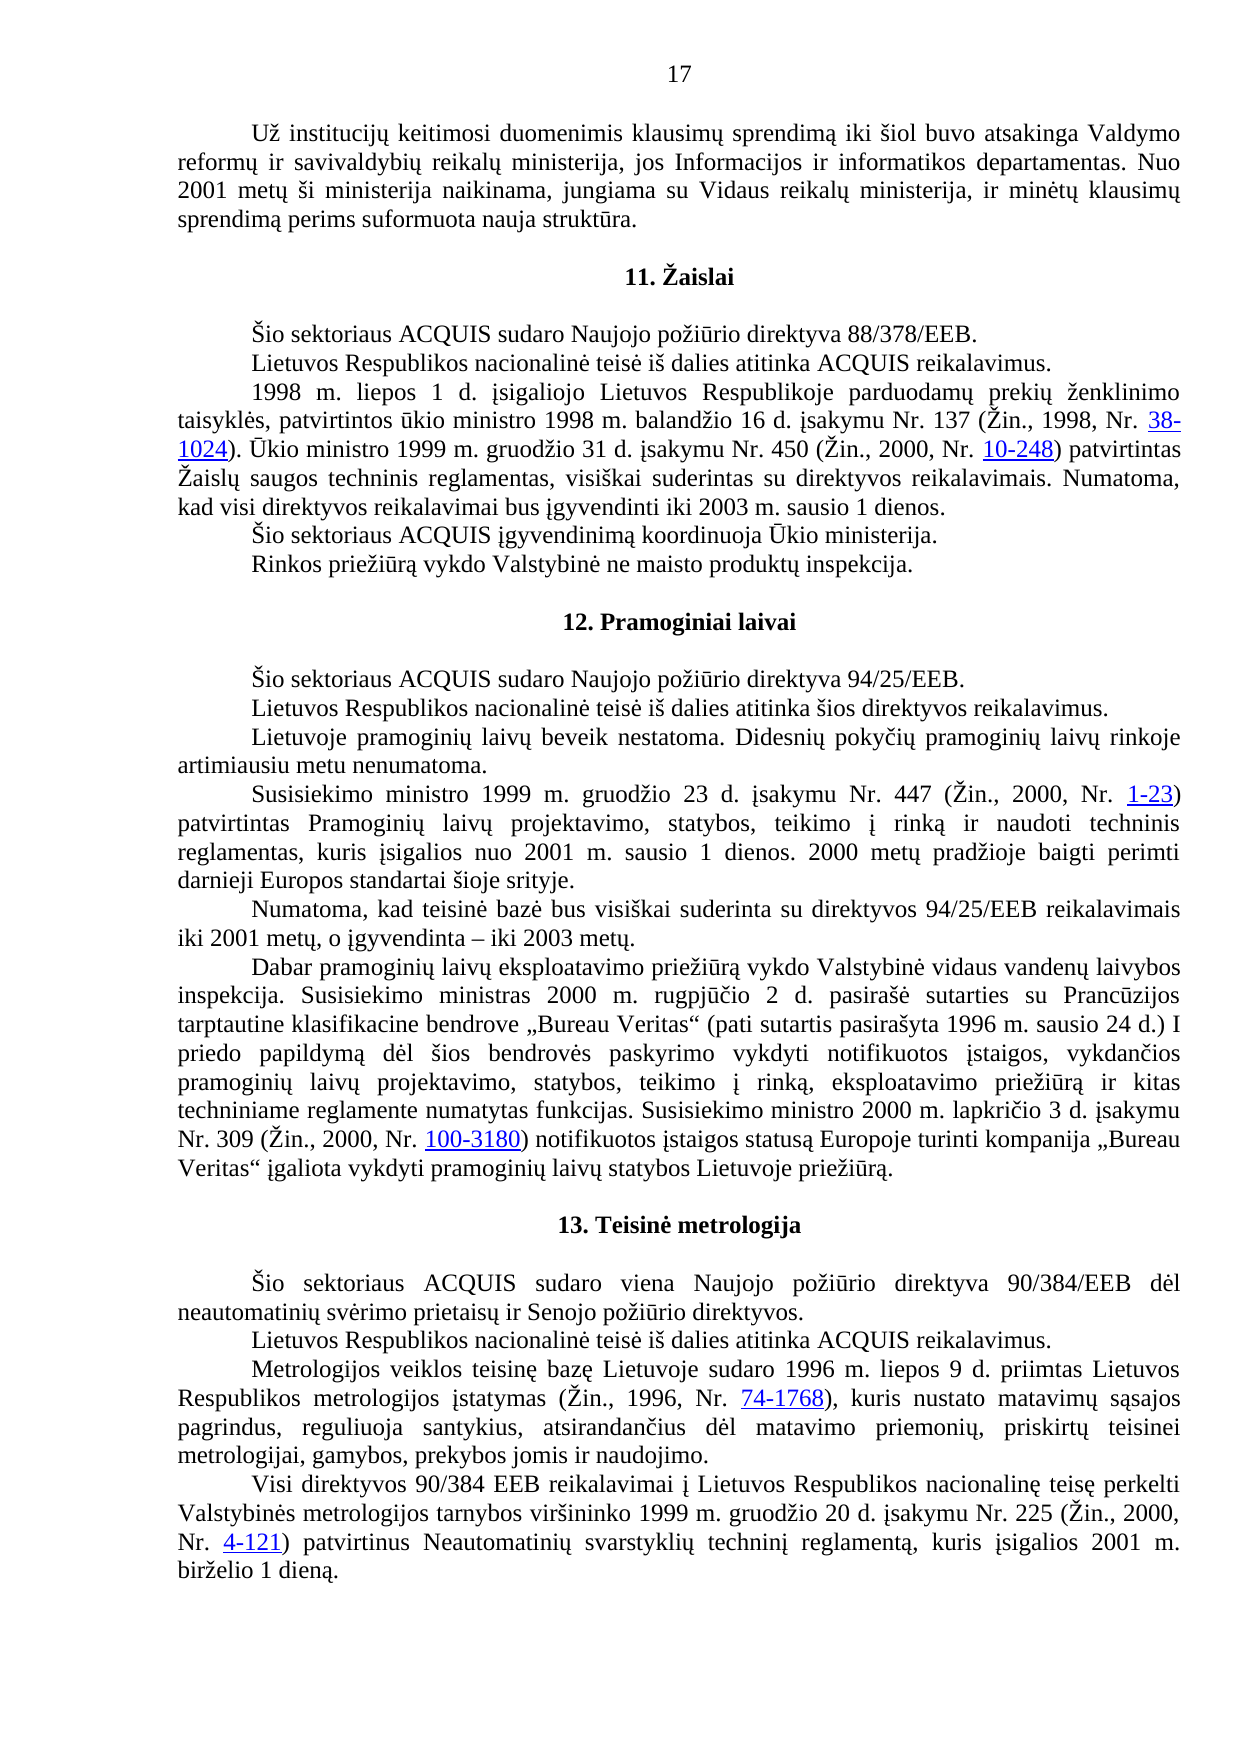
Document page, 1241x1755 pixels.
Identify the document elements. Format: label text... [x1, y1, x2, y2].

text Susisiekimo ministro 1999 m. gruodžio 23 d. įsakymu Nr. 447 (Žin., 2000, Nr. 1-23) patvirtintas Pramoginių laivų projektavimo, statybos, teikimo į rinką ir naudoti techninis reglamentas, kuris įsigalios nuo 2001 m. sausio 1 dienos. 2000 metų pradžioje baigti perimti darnieji Europos standartai šioje srityje. [177, 779, 1181, 894]
text 11. Žaislai [177, 262, 1181, 291]
text Visi direktyvos 90/384 EEB reikalavimai į Lietuvos Respublikos nacionalinę teisę perkelti Valstybinės metrologijos tarnybos viršininko 1999 m. gruodžio 20 d. įsakymu Nr. 225 (Žin., 2000, Nr. 4-121) patvirtinus Neautomatinių svarstyklių techninį reglamentą, kuris įsigalios 2001 m. birželio 1 dieną. [177, 1469, 1181, 1584]
text Lietuvos Respublikos nacionalinė teisė iš dalies atitinka acquis reikalavimus. [177, 1326, 1181, 1354]
text Už institucijų keitimosi duomenimis klausimų sprendimą iki šiol buvo atsakinga Valdymo reformų ir savivaldybių reikalų ministerija, jos Informacijos ir informatikos departamentas. Nuo 2001 metų ši ministerija naikinama, jungiama su Vidaus reikalų ministerija, ir minėtų klausimų sprendimą perims suformuota nauja struktūra. [177, 118, 1181, 233]
text 1998 m. liepos 1 d. įsigaliojo Lietuvos Respublikoje parduodamų prekių ženklinimo taisyklės, patvirtintos ūkio ministro 1998 m. balandžio 16 d. įsakymu Nr. 137 (Žin., 1998, Nr. 38-1024). Ūkio ministro 1999 m. gruodžio 31 d. įsakymu Nr. 450 (Žin., 2000, Nr. 10-248) patvirtintas Žaislų saugos techninis reglamentas, visiškai suderintas su direktyvos reikalavimais. Numatoma, kad visi direktyvos reikalavimai bus įgyvendinti iki 2003 m. sausio 1 dienos. [177, 377, 1181, 521]
text Numatoma, kad teisinė bazė bus visiškai suderinta su direktyvos 94/25/EEB reikalavimais iki 2001 metų, o įgyvendinta – iki 2003 metų. [177, 894, 1181, 952]
text Dabar pramoginių laivų eksploatavimo priežiūrą vykdo Valstybinė vidaus vandenų laivybos inspekcija. Susisiekimo ministras 2000 m. rugpjūčio 2 d. pasirašė sutarties su Prancūzijos tarptautine klasifikacine bendrove „Bureau Veritas“ (pati sutartis pasirašyta 1996 m. sausio 24 d.) I priedo papildymą dėl šios bendrovės paskyrimo vykdyti notifikuotos įstaigos, vykdančios pramoginių laivų projektavimo, statybos, teikimo į rinką, eksploatavimo priežiūrą ir kitas techniniame reglamente numatytas funkcijas. Susisiekimo ministro 2000 m. lapkričio 3 d. įsakymu Nr. 309 (Žin., 2000, Nr. 100-3180) notifikuotos įstaigos statusą Europoje turinti kompanija „Bureau Veritas“ įgaliota vykdyti pramoginių laivų statybos Lietuvoje priežiūrą. [177, 952, 1181, 1182]
text Rinkos priežiūrą vykdo Valstybinė ne maisto produktų inspekcija. [177, 549, 1181, 578]
text Šio sektoriaus acquis sudaro viena Naujojo požiūrio direktyva 90/384/EEB dėl neautomatinių svėrimo prietaisų ir Senojo požiūrio direktyvos. [177, 1268, 1181, 1326]
text Lietuvoje pramoginių laivų beveik nestatoma. Didesnių pokyčių pramoginių laivų rinkoje artimiausiu metu nenumatoma. [177, 722, 1181, 779]
text Šio sektoriaus acquis sudaro Naujojo požiūrio direktyva 94/25/EEB. [177, 664, 1181, 693]
text Lietuvos Respublikos nacionalinė teisė iš dalies atitinka šios direktyvos reikalavimus. [177, 693, 1181, 722]
text Lietuvos Respublikos nacionalinė teisė iš dalies atitinka acquis reikalavimus. [177, 348, 1181, 377]
text 12. Pramoginiai laivai [177, 607, 1181, 636]
text 13. Teisinė metrologija [177, 1211, 1181, 1239]
text Metrologijos veiklos teisinę bazę Lietuvoje sudaro 1996 m. liepos 9 d. priimtas Lietuvos Respublikos metrologijos įstatymas (Žin., 1996, Nr. 74-1768), kuris nustato matavimų sąsajos pagrindus, reguliuoja santykius, atsirandančius dėl matavimo priemonių, priskirtų teisinei metrologijai, gamybos, prekybos jomis ir naudojimo. [177, 1354, 1181, 1469]
text Šio sektoriaus acquis įgyvendinimą koordinuoja Ūkio ministerija. [177, 521, 1181, 549]
text Šio sektoriaus acquis sudaro Naujojo požiūrio direktyva 88/378/EEB. [177, 319, 1181, 348]
